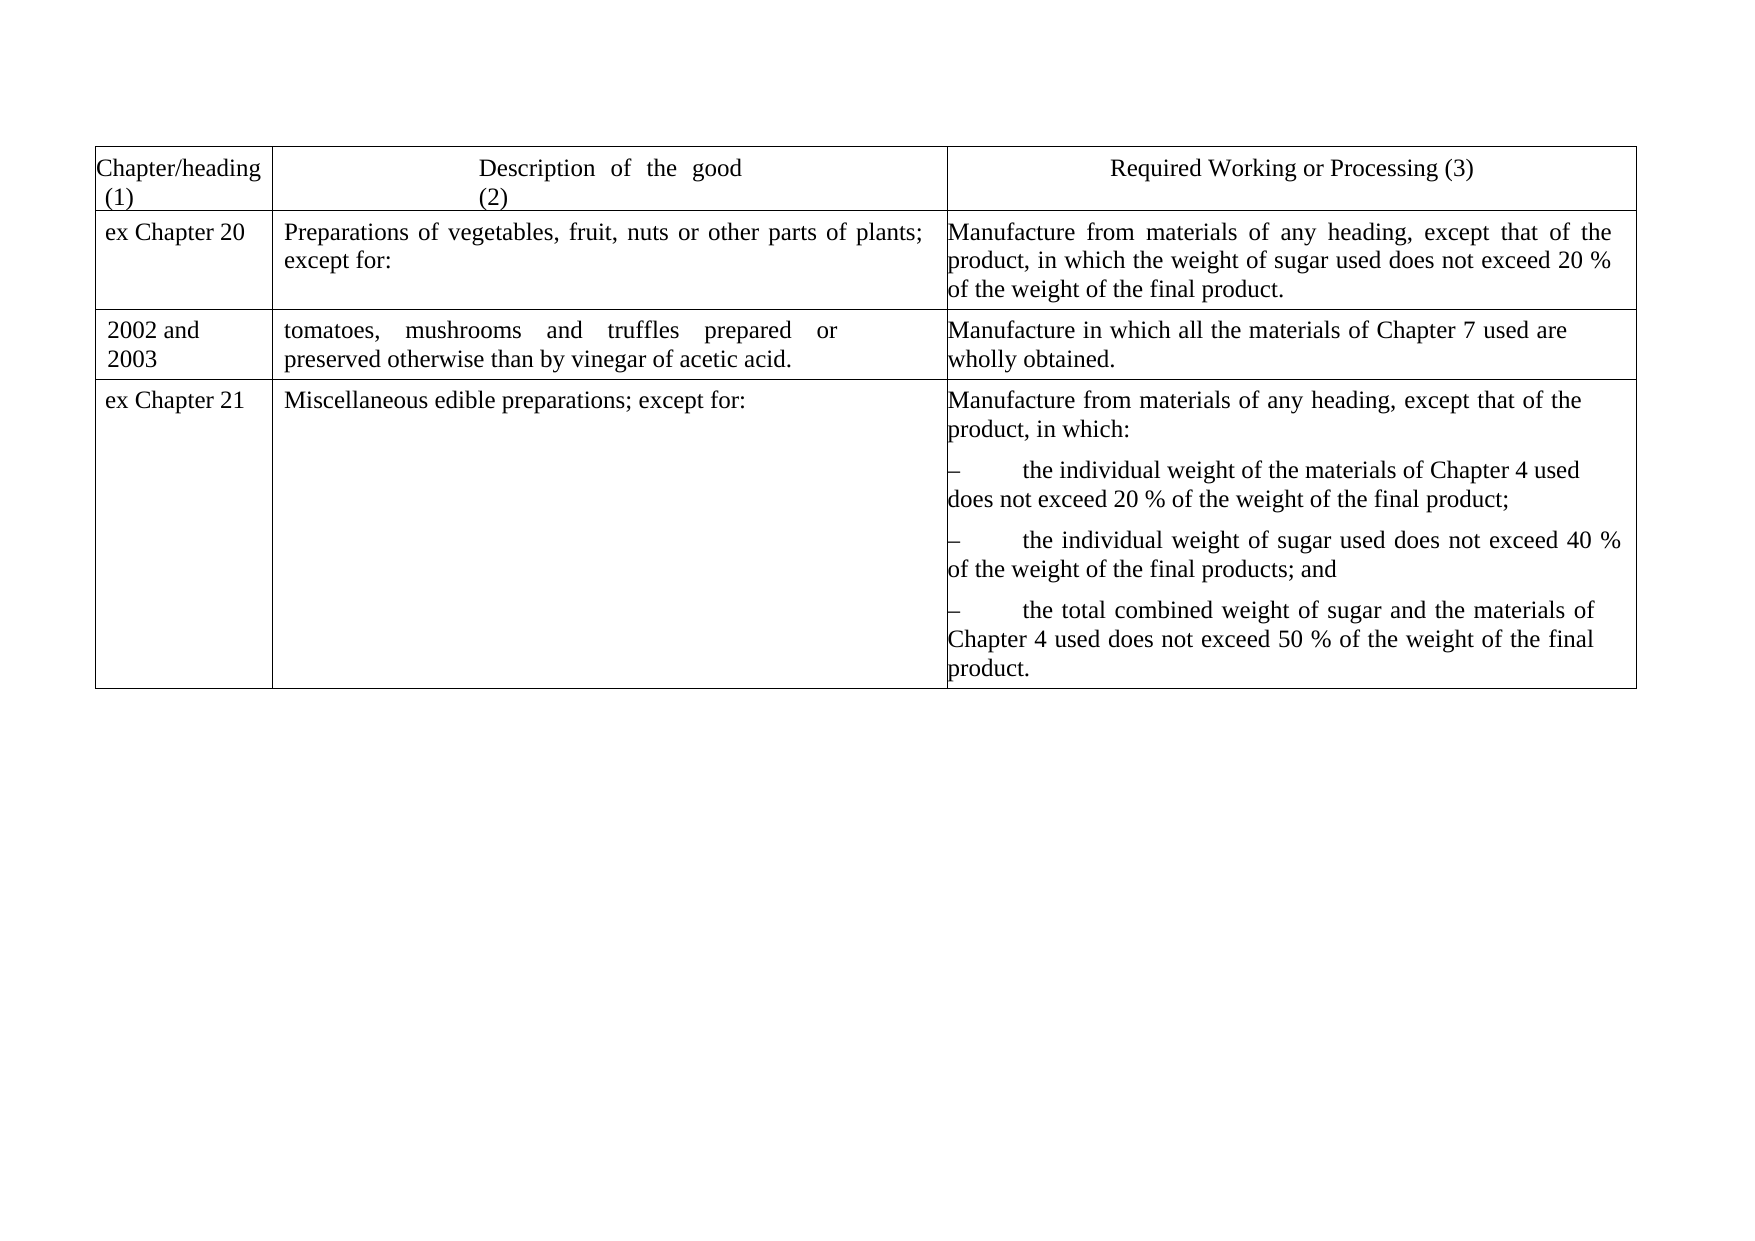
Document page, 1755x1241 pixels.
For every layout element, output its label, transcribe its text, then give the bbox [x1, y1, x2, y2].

table_cell Manufacture from materials of any heading, except that of the product, in which: the individual weight of the materials of Chapter 4 used does not exceed 20 % of the weight of the final product; the individual weight of sugar used does not exceed 40 % of the weight of the final products; and the total combined weight of sugar and the materials of Chapter 4 used does not exceed 50 % of the weight of the final product. [948, 380, 1636, 688]
table_cell Manufacture from materials of any heading, except that of the product, in which the weight of sugar used does not exceed 20 % of the weight of the final product. [948, 211, 1636, 309]
table_cell ex Chapter 20 [96, 211, 272, 309]
table_header Chapter/heading (1) [96, 147, 272, 210]
table_cell ex Chapter 21 [96, 380, 272, 688]
table_cell Preparations of vegetables, fruit, nuts or other parts of plants; except for: [273, 211, 947, 309]
table_header Description of the good (2) [273, 147, 947, 210]
table_cell Miscellaneous edible preparations; except for: [273, 380, 947, 688]
table_header Required Working or Processing (3) [948, 147, 1636, 210]
table_cell 2002 and 2003 [96, 310, 272, 379]
table_cell Manufacture in which all the materials of Chapter 7 used are wholly obtained. [948, 310, 1636, 379]
table_cell tomatoes, mushrooms and truffles prepared or preserved otherwise than by vinegar of acetic acid. [273, 310, 947, 379]
